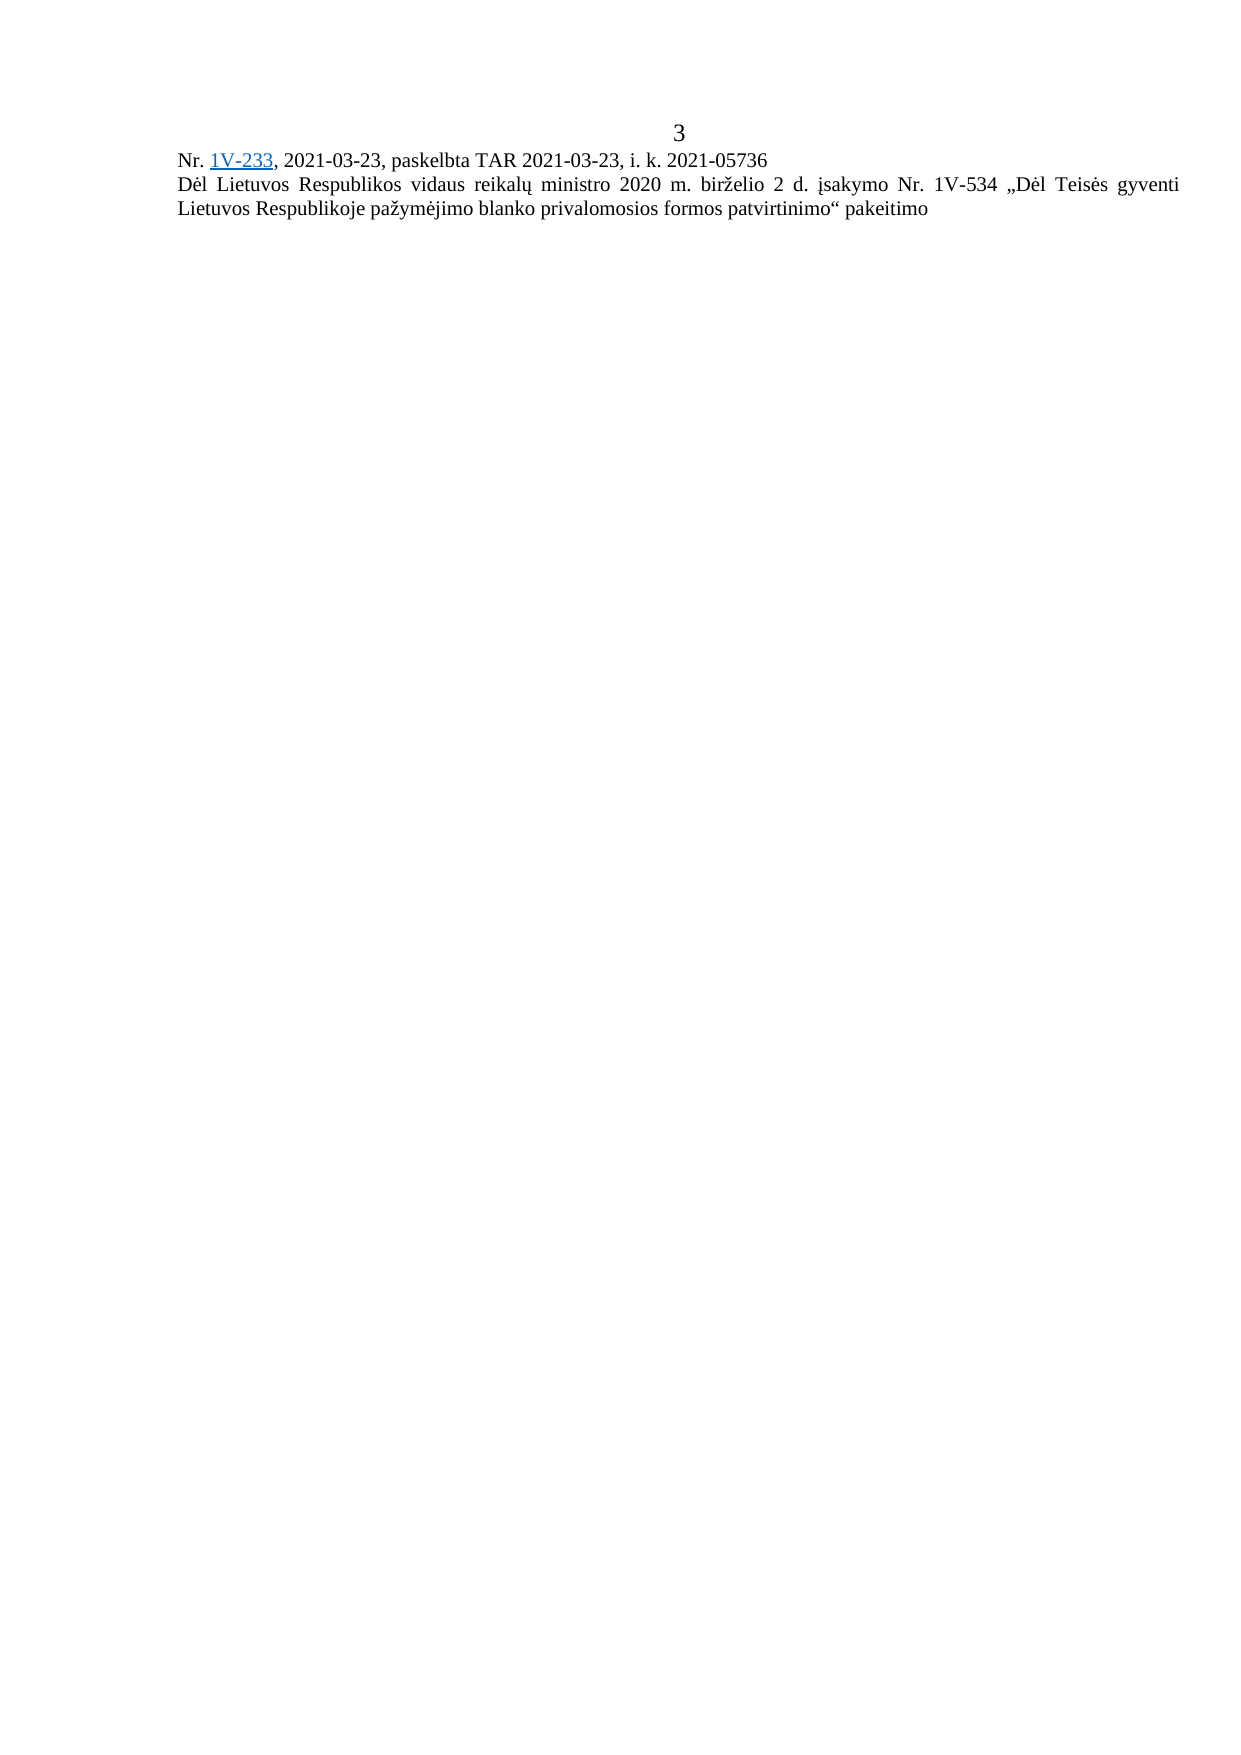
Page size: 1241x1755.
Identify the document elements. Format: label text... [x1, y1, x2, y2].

text Nr. 1V-233, 2021-03-23, paskelbta TAR 2021-03-23, i. k. 2021-05736 [177, 148, 1181, 172]
text Dėl Lietuvos Respublikos vidaus reikalų ministro 2020 m. birželio 2 d. įsakymo Nr. 1V-534 „Dėl Teisės gyventi Lietuvos Respublikoje pažymėjimo blanko privalomosios formos patvirtinimo“ pakeitimo [177, 172, 1181, 220]
